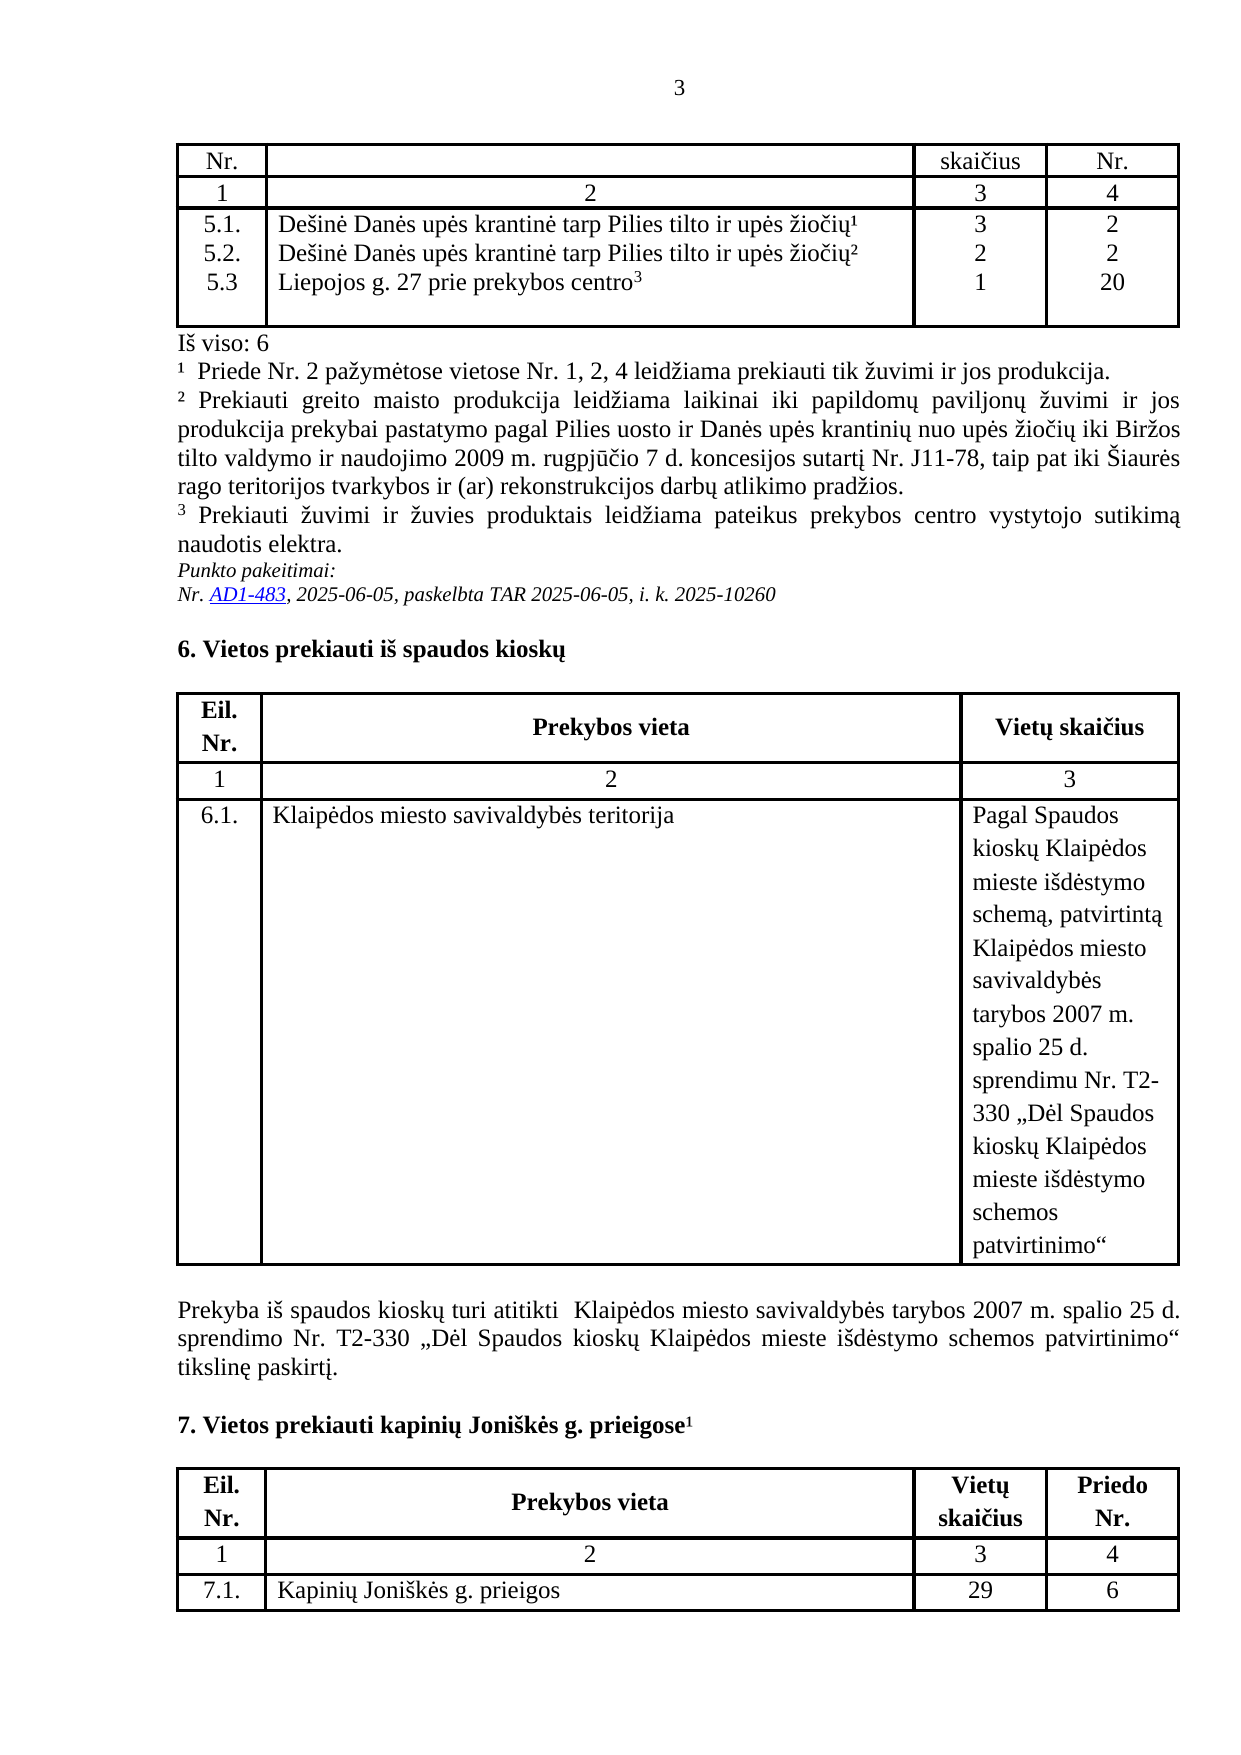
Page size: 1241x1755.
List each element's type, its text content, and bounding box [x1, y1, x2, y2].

table_cell Klaipėdos miesto savivaldybės teritorija [263, 801, 959, 1263]
text 6. Vietos prekiauti iš spaudos kioskų [177, 634, 1181, 663]
text Prekyba iš spaudos kioskų turi atitikti Klaipėdos miesto savivaldybės tarybos 2007 m. spalio 25 d. sprendimo Nr. T2-330 „Dėl Spaudos kioskų Klaipėdos mieste išdėstymo schemos patvirtinimo“ tikslinę paskirtį. [177, 1295, 1181, 1381]
table_cell 2 1 [916, 238, 1045, 324]
text ² Prekiauti greito maisto produkcija leidžiama laikinai iki papildomų paviljonų žuvimi ir jos produkcija prekybai pastatymo pagal Pilies uosto ir Danės upės krantinių nuo upės žiočių iki Biržos tilto valdymo ir naudojimo 2009 m. rugpjūčio 7 d. koncesijos sutartį Nr. J11-78, taip pat iki Šiaurės rago teritorijos tvarkybos ir (ar) rekonstrukcijos darbų atlikimo pradžios. [177, 385, 1181, 500]
table_cell 3 [916, 1540, 1045, 1572]
table_header Nr. [179, 146, 265, 174]
table_header Prekybos vieta [267, 1470, 912, 1536]
table_cell 2 20 [1048, 238, 1177, 324]
table_header Eil. Nr. [179, 695, 260, 761]
table_cell 3 [916, 178, 1045, 206]
text Punkto pakeitimai: [177, 558, 1181, 582]
text Iš viso: 6 [177, 328, 1063, 356]
table_cell 6 [1048, 1576, 1177, 1609]
text 3 Prekiauti žuvimi ir žuvies produktais leidžiama pateikus prekybos centro vystytojo sutikimą naudotis elektra. [177, 500, 1181, 558]
text 7. Vietos prekiauti kapinių Joniškės g. prieigose¹ [177, 1410, 1181, 1438]
table_cell 4 [1048, 178, 1177, 206]
table_cell 2 [1048, 210, 1177, 238]
table_cell Dešinė Danės upės krantinė tarp Pilies tilto ir upės žiočių² Liepojos g. 27 prie prekybos centro3 [268, 238, 912, 324]
table_cell 3 [916, 210, 1045, 238]
table_cell 2 [267, 1540, 912, 1572]
table_header skaičius [916, 146, 1045, 174]
table_cell 1 [179, 1540, 264, 1572]
table_cell 1 [179, 178, 265, 206]
table_header Nr. [1048, 146, 1177, 174]
table_cell 6.1. [179, 801, 260, 1263]
table_cell 5.2. 5.3 [179, 238, 265, 324]
table_header Vietų skaičius [916, 1470, 1045, 1536]
table_header Priedo Nr. [1048, 1470, 1177, 1536]
table_cell 4 [1048, 1540, 1177, 1572]
table_cell 7.1. [179, 1576, 264, 1609]
table_cell 29 [916, 1576, 1045, 1609]
table_header Eil. Nr. [179, 1470, 264, 1536]
table_cell Pagal Spaudos kioskų Klaipėdos mieste išdėstymo schemą, patvirtintą Klaipėdos miesto savivaldybės tarybos 2007 m. spalio 25 d. sprendimu Nr. T2-330 „Dėl Spaudos kioskų Klaipėdos mieste išdėstymo schemos patvirtinimo“ [963, 801, 1177, 1263]
table_header [268, 146, 912, 174]
table_cell 2 [268, 178, 912, 206]
table_header Vietų skaičius [963, 695, 1177, 761]
text ¹ Priede Nr. 2 pažymėtose vietose Nr. 1, 2, 4 leidžiama prekiauti tik žuvimi ir jos produkcija. [177, 356, 1181, 385]
table_cell 2 [263, 764, 959, 797]
table_cell Kapinių Joniškės g. prieigos [267, 1576, 912, 1609]
table_cell 3 [963, 764, 1177, 797]
table_cell 1 [179, 764, 260, 797]
table_header Prekybos vieta [263, 695, 959, 761]
table_cell 5.1. [179, 210, 265, 238]
table_cell Dešinė Danės upės krantinė tarp Pilies tilto ir upės žiočių¹ [268, 210, 912, 238]
text Nr. AD1-483, 2025-06-05, paskelbta TAR 2025-06-05, i. k. 2025-10260 [177, 582, 1181, 606]
